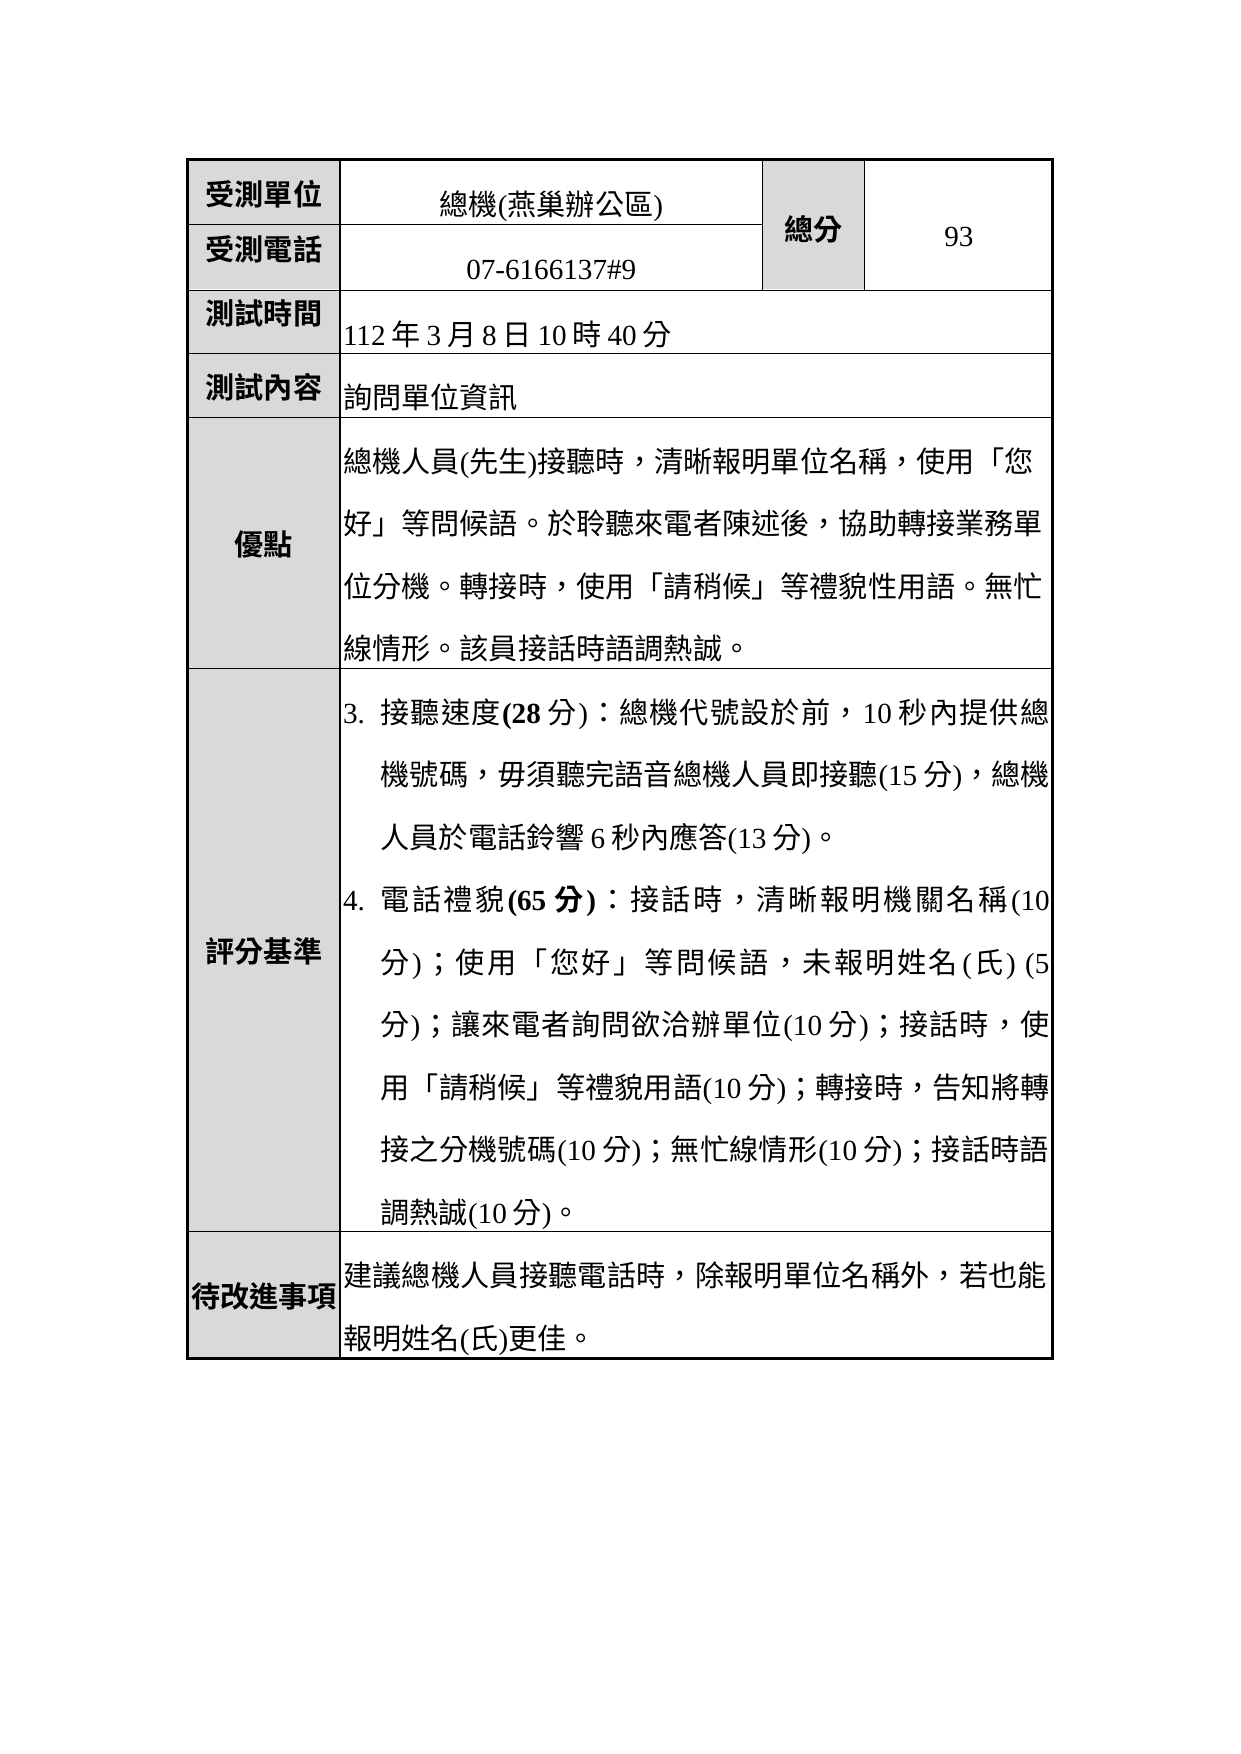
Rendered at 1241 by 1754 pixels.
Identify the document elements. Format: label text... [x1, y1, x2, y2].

table_cell 受測電話 [189, 225, 339, 289]
table_header 總機(燕巢辦公區) [341, 161, 762, 224]
table_cell 接聽速度(28分)：總機代號設於前，10秒內提供總機號碼，毋須聽完語音總機人員即接聽(15分)，總機人員於電話鈴響6秒內應答(13分)。 電話禮貌(65分)：接話時，清晰報明機關名稱(10分)；使用「您好」等問候語，未報明姓名(氏) (5分)；讓來電者詢問欲洽辦單位(10分)；接話時，使用「請稍候」等禮貌用語(10分)；轉接時，告知將轉接之分機號碼(10分)；無忙線情形(10分)；接話時語調熱誠(10分)。 [341, 669, 1051, 1231]
table_cell 07-6166137#9 [341, 225, 762, 289]
table_cell 評分基準 [189, 669, 339, 1231]
table_cell 測試時間 [189, 291, 339, 353]
table_cell 測試內容 [189, 354, 339, 417]
table_cell 待改進事項 [189, 1232, 339, 1357]
table_header 受測單位 [189, 161, 339, 224]
table_header 93 [865, 161, 1051, 289]
table_cell 建議總機人員接聽電話時，除報明單位名稱外，若也能報明姓名(氏)更佳。 [341, 1232, 1051, 1357]
table_cell 詢問單位資訊 [341, 354, 1051, 417]
table_cell 優點 [189, 418, 339, 668]
table_cell 112年3月8日10時40分 [341, 291, 1051, 353]
table_header 總分 [763, 161, 864, 289]
table_cell 總機人員(先生)接聽時，清晰報明單位名稱，使用「您好」等問候語。於聆聽來電者陳述後，協助轉接業務單位分機。轉接時，使用「請稍候」等禮貌性用語。無忙線情形。該員接話時語調熱誠。 [341, 418, 1051, 668]
